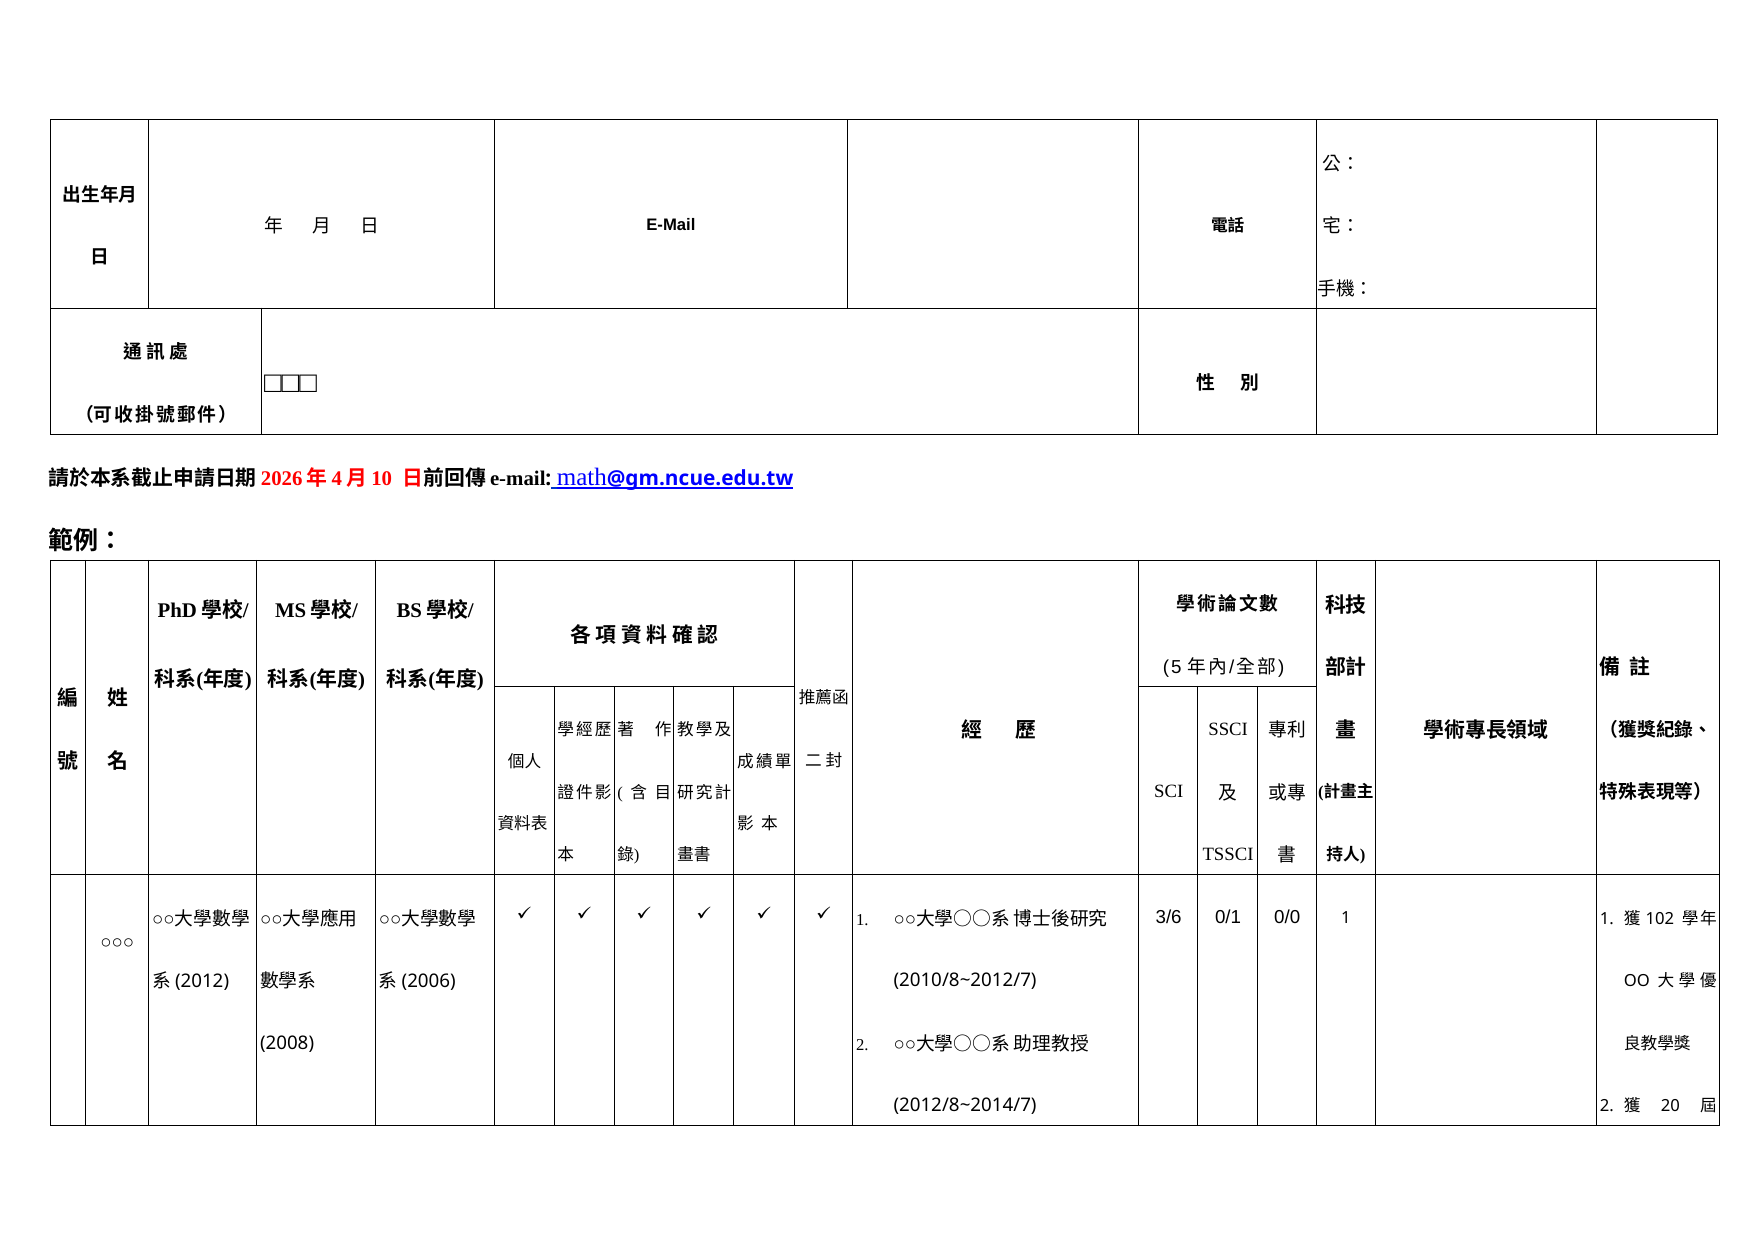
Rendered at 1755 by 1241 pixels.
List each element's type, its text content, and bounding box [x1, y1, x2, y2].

table_cell □□□ [262, 309, 1138, 434]
table_cell [1597, 120, 1717, 434]
table_cell ○○○ [86, 875, 148, 1125]
table_header MS學校/ 科系(年度) [257, 561, 375, 874]
table_cell SSCI及TSSCI [1198, 687, 1257, 874]
text 範例： [48, 497, 1604, 560]
table_cell 著作(含目錄) [615, 687, 673, 874]
table_cell [1376, 875, 1596, 1125]
table_header 編 號 [51, 561, 85, 874]
table_header 學術論文數 (5年內/全部) [1139, 561, 1316, 686]
table_cell 獲102 學年OO大學優良教學獎 獲20屆OOOO會議最佳論文獎 [1597, 875, 1719, 1125]
text 請於本系截止申請日期2026年4月10 日前回傳e-mail: math@gm.ncue.edu.tw [48, 435, 1604, 497]
table_header 經 歷 [853, 561, 1138, 874]
table_cell 專利或專書 [1258, 687, 1316, 874]
table_cell ○○大學數學系 (2006) [376, 875, 494, 1125]
table_cell [1317, 309, 1596, 434]
table_cell 個人 資料表 [495, 687, 554, 874]
table_header 備 註 （獲獎紀錄、特殊表現等） [1597, 561, 1719, 874]
table_cell 3/6 [1139, 875, 1197, 1125]
table_header 科技部計畫 (計畫主持人) [1317, 561, 1375, 874]
table_cell  [495, 875, 554, 1125]
table_cell 年 月 日 [149, 120, 494, 308]
table_cell 學經歷證件影本 [555, 687, 614, 874]
table_header 推薦函 二 封 [795, 561, 852, 874]
table_cell  [615, 875, 673, 1125]
table_cell  [795, 875, 852, 1125]
table_cell ○○大學數學系 (2012) [149, 875, 256, 1125]
table_cell E-Mail [495, 120, 847, 308]
table_cell 1 [1317, 875, 1375, 1125]
table_header 學術專長領域 [1376, 561, 1596, 874]
table_cell [51, 875, 85, 1125]
table_cell 出生年月日 [51, 120, 148, 308]
table_cell 公： 宅： 手機： [1317, 120, 1596, 308]
table_cell [848, 120, 1138, 308]
table_header 各 項 資 料 確 認 [495, 561, 794, 686]
table_cell ○○大學應用數學系 (2008) [257, 875, 375, 1125]
table_cell  [734, 875, 794, 1125]
table_cell  [555, 875, 614, 1125]
table_cell  [674, 875, 733, 1125]
table_cell ○○大學○○系 博士後研究 (2010/8~2012/7) ○○大學○○系 助理教授 (2012/8~2014/7) [853, 875, 1138, 1125]
table_cell SCI [1139, 687, 1197, 874]
table_cell 通 訊 處 （可收掛號郵件） [51, 309, 261, 434]
table_cell 0/0 [1258, 875, 1316, 1125]
table_cell 成績單影 本 [734, 687, 794, 874]
table_header PhD學校/ 科系(年度) [149, 561, 256, 874]
table_cell 電話 [1139, 120, 1316, 308]
table_header BS學校/ 科系(年度) [376, 561, 494, 874]
table_cell 性 別 [1139, 309, 1316, 434]
table_cell 0/1 [1198, 875, 1257, 1125]
table_header 姓 名 [86, 561, 148, 874]
table_cell 教學及研究計畫書 [674, 687, 733, 874]
